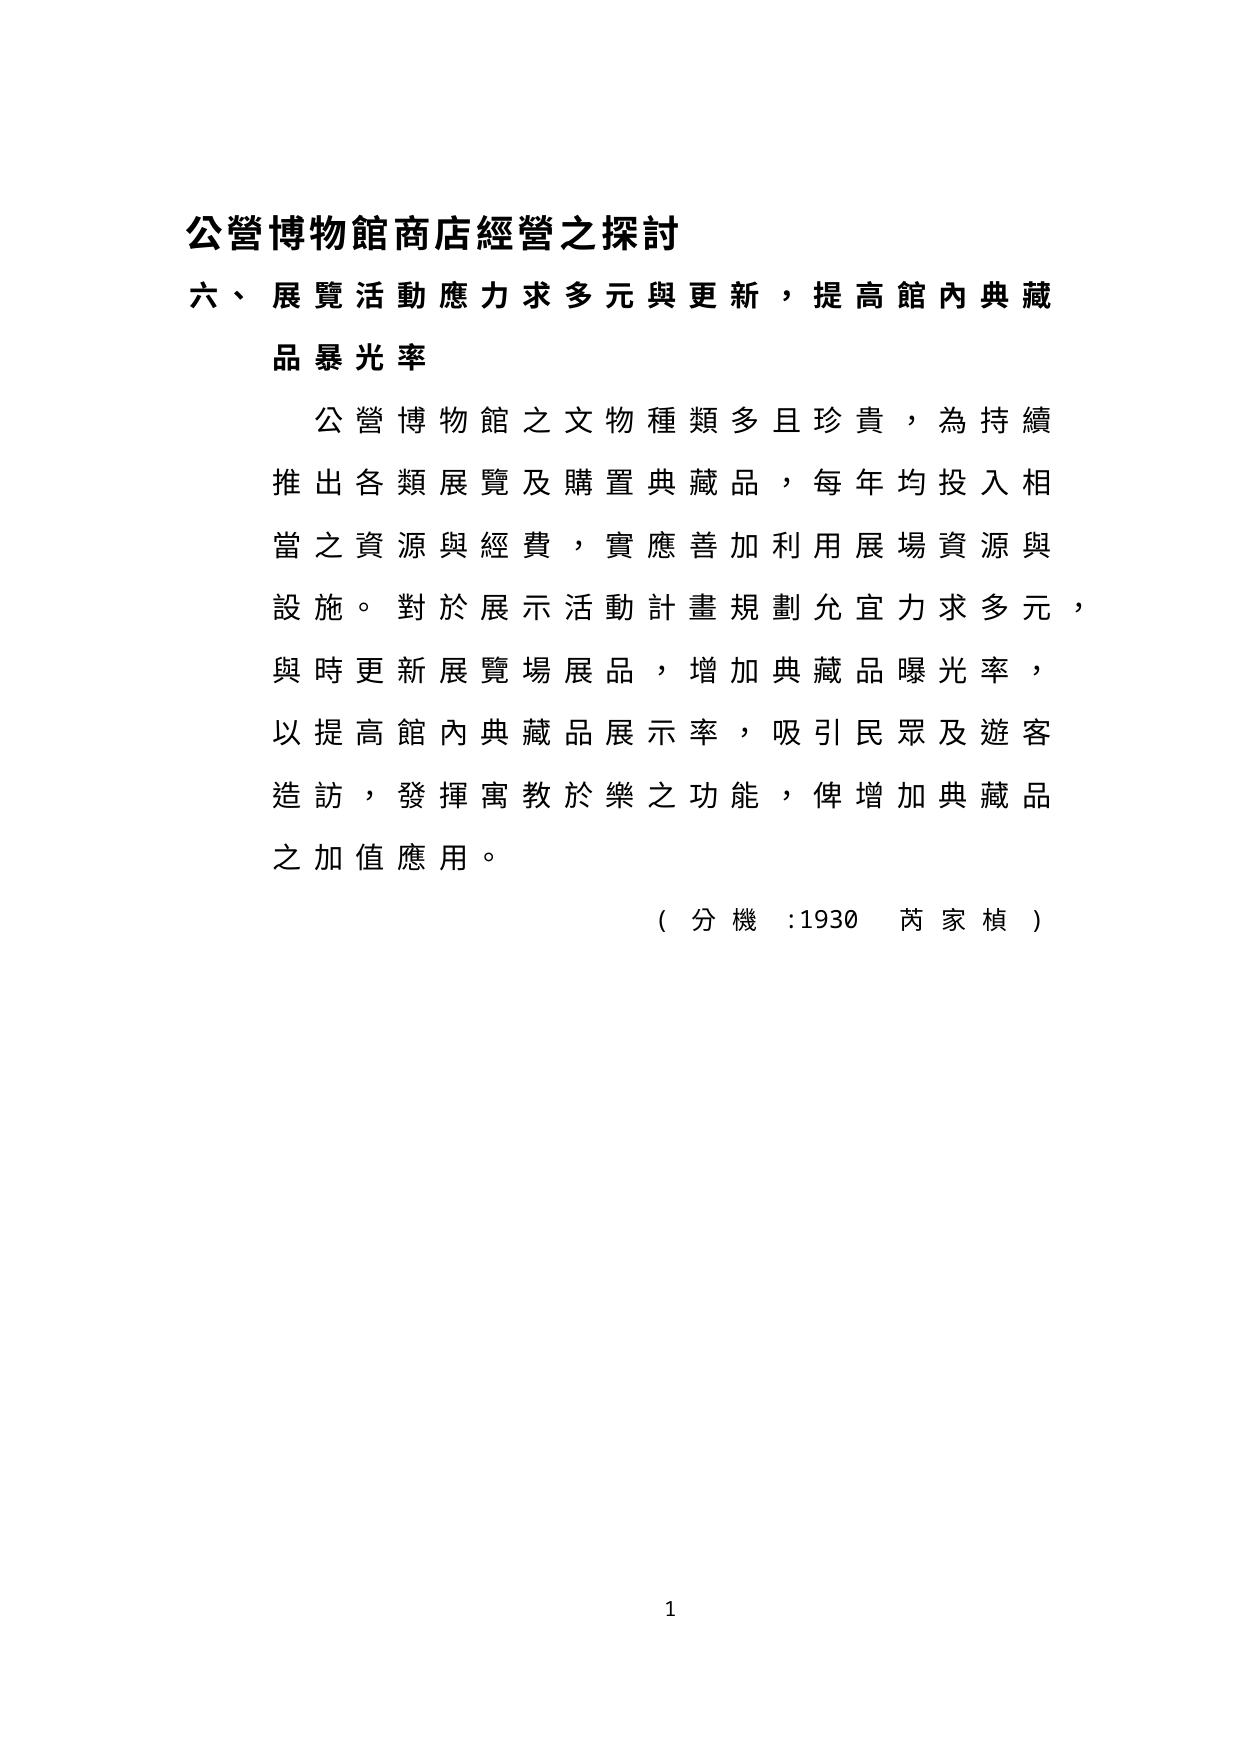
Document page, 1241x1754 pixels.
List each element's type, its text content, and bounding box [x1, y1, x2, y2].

text 六、展覽活動應力求多元與更新，提高館內典藏品暴光率 [183, 252, 1058, 377]
text 公營博物館商店經營之探討 [183, 189, 1058, 252]
text 公營博物館之文物種類多且珍貴，為持續推出各類展覽及購置典藏品，每年均投入相當之資源與經費，實應善加利用展場資源與設施。對於展示活動計畫規劃允宜力求多元，與時更新展覽場展品，增加典藏品曝光率，以提高館內典藏品展示率，吸引民眾及遊客造訪，發揮寓教於樂之功能，俾增加典藏品之加值應用。 [242, 377, 1058, 877]
text (分機:1930 芮家楨) [183, 877, 1058, 939]
